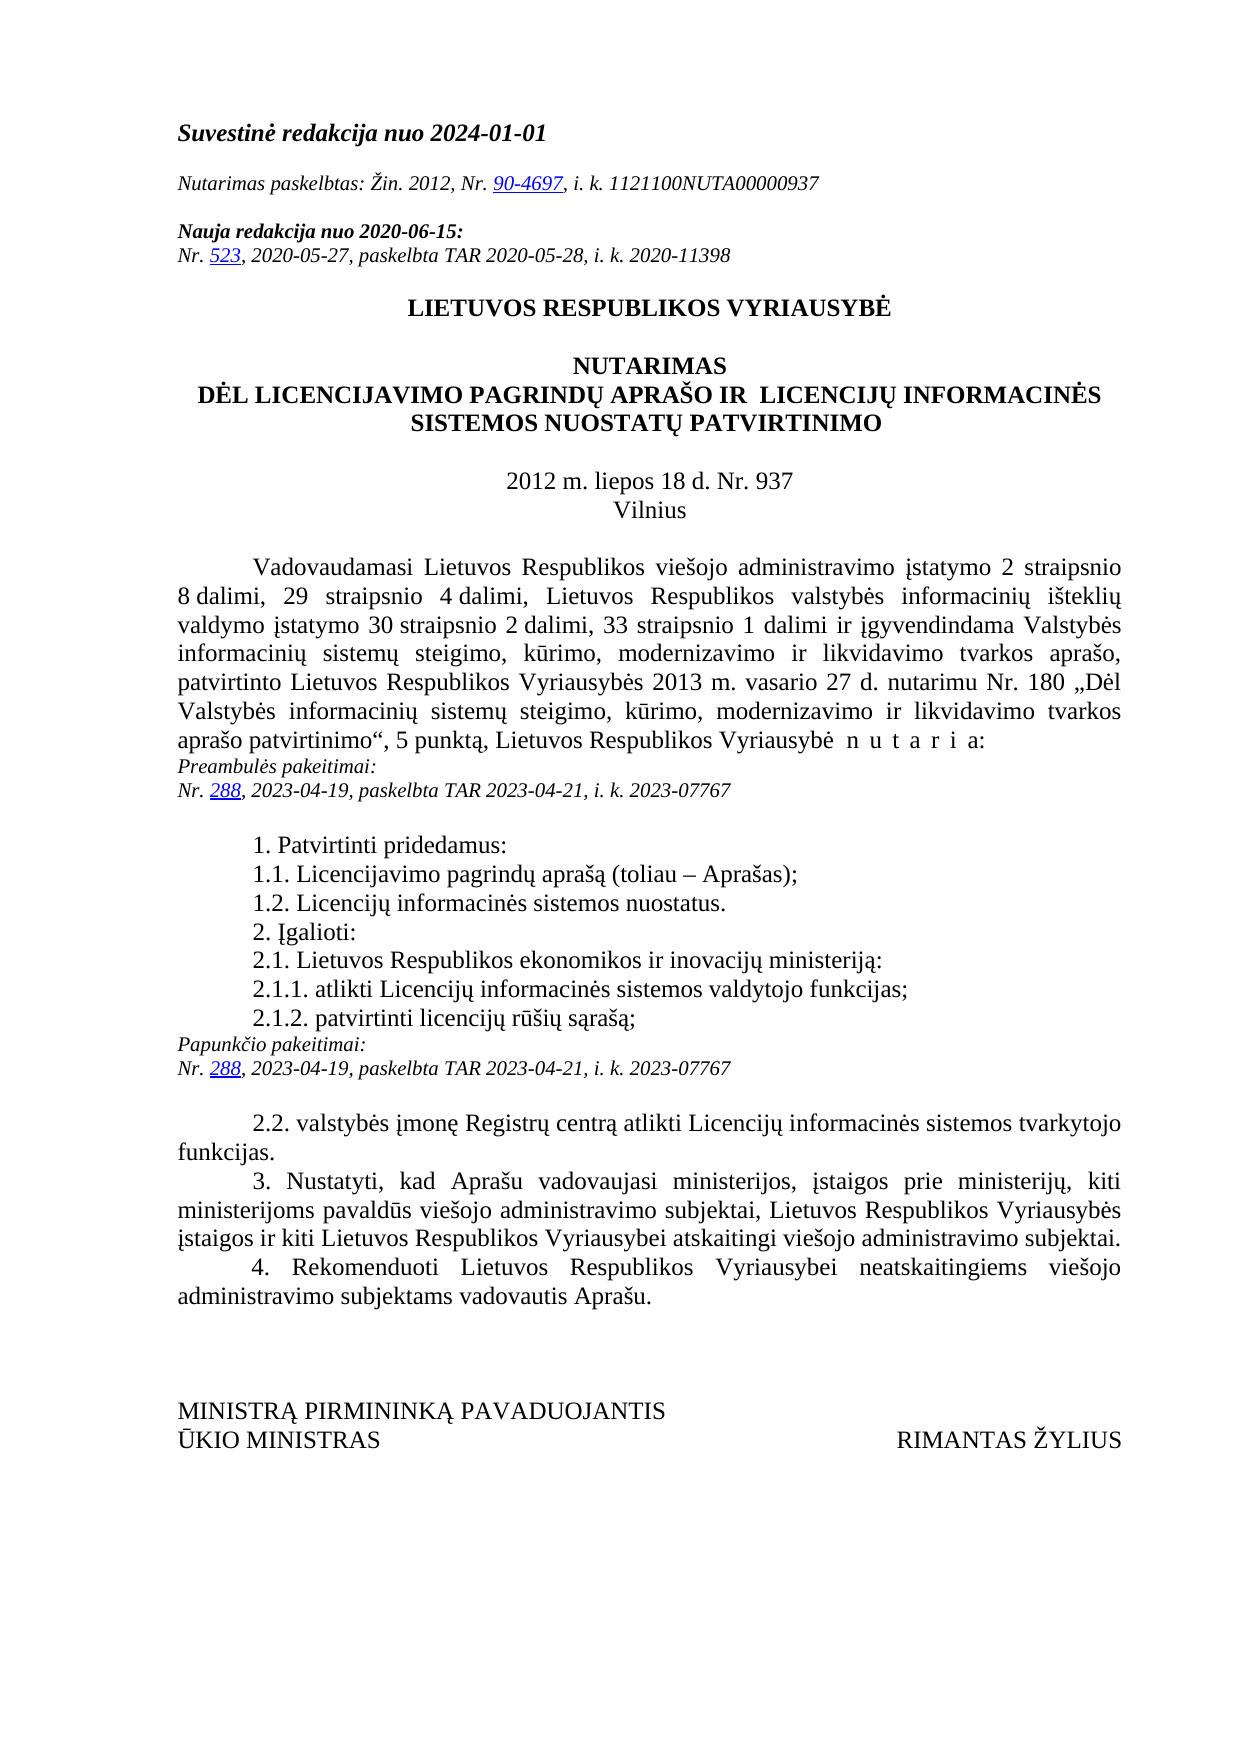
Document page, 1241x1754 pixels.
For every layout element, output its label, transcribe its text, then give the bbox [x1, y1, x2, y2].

text Nr. 288, 2023-04-19, paskelbta TAR 2023-04-21, i. k. 2023-07767 [177, 1056, 1122, 1080]
text nutarimas [177, 351, 1122, 380]
text Suvestinė redakcija nuo 2024-01-01 [177, 118, 1122, 147]
text Nauja redakcija nuo 2020-06-15: [177, 219, 1122, 243]
text 1.1. Licencijavimo pagrindų aprašą (toliau – Aprašas); [177, 859, 1122, 888]
text lietuvos respublikos vyriausybė [177, 293, 1122, 322]
text 4. Rekomenduoti Lietuvos Respublikos Vyriausybei neatskaitingiems viešojo administravimo subjektams vadovautis Aprašu. [177, 1252, 1122, 1310]
text 2.1. Lietuvos Respublikos ekonomikos ir inovacijų ministeriją: [177, 945, 1122, 974]
text 2.1.2. patvirtinti licencijų rūšių sąrašą; [177, 1003, 1122, 1032]
text 1.2. Licencijų informacinės sistemos nuostatus. [177, 888, 1122, 917]
text Dėl LICENCIJAVIMO PAGRINDŲ APRAŠO IR LICENCIJŲ INFORMACINĖS SISTEMOS NUOSTATŲ PATVIRTINIMO [177, 380, 1122, 437]
text Papunkčio pakeitimai: [177, 1032, 1122, 1056]
text 2.1.1. atlikti Licencijų informacinės sistemos valdytojo funkcijas; [177, 974, 1122, 1003]
text Nr. 523, 2020-05-27, paskelbta TAR 2020-05-28, i. k. 2020-11398 [177, 243, 1122, 267]
text 2012 m. liepos 18 d. Nr. 937 [177, 466, 1122, 495]
text Vilnius [177, 495, 1122, 523]
text 2. Įgalioti: [177, 917, 1122, 945]
text ŪKIO MINISTRAS RIMANTAS ŽYLIUS [177, 1425, 1122, 1453]
text Nutarimas paskelbtas: Žin. 2012, Nr. 90-4697, i. k. 1121100NUTA00000937 [177, 171, 1122, 195]
text 2.2. valstybės įmonę Registrų centrą atlikti Licencijų informacinės sistemos tvarkytojo funkcijas. [177, 1108, 1122, 1166]
text MINISTRĄ PIRMININKĄ PAVADUOJANTIS [177, 1396, 1122, 1425]
text Preambulės pakeitimai: [177, 753, 1122, 778]
text 1. Patvirtinti pridedamus: [177, 830, 1122, 859]
text Nr. 288, 2023-04-19, paskelbta TAR 2023-04-21, i. k. 2023-07767 [177, 778, 1122, 802]
text 3. Nustatyti, kad Aprašu vadovaujasi ministerijos, įstaigos prie ministerijų, kiti ministerijoms pavaldūs viešojo administravimo subjektai, Lietuvos Respublikos Vyriausybės įstaigos ir kiti Lietuvos Respublikos Vyriausybei atskaitingi viešojo administravimo subjektai. [177, 1166, 1122, 1252]
text Vadovaudamasi Lietuvos Respublikos viešojo administravimo įstatymo 2 straipsnio 8 dalimi, 29 straipsnio 4 dalimi, Lietuvos Respublikos valstybės informacinių išteklių valdymo įstatymo 30 straipsnio 2 dalimi, 33 straipsnio 1 dalimi ir įgyvendindama Valstybės informacinių sistemų steigimo, kūrimo, modernizavimo ir likvidavimo tvarkos aprašo, patvirtinto Lietuvos Respublikos Vyriausybės 2013 m. vasario 27 d. nutarimu Nr. 180 „Dėl Valstybės informacinių sistemų steigimo, kūrimo, modernizavimo ir likvidavimo tvarkos aprašo patvirtinimo“, 5 punktą, Lietuvos Respublikos Vyriausybė nutaria: [177, 552, 1122, 753]
